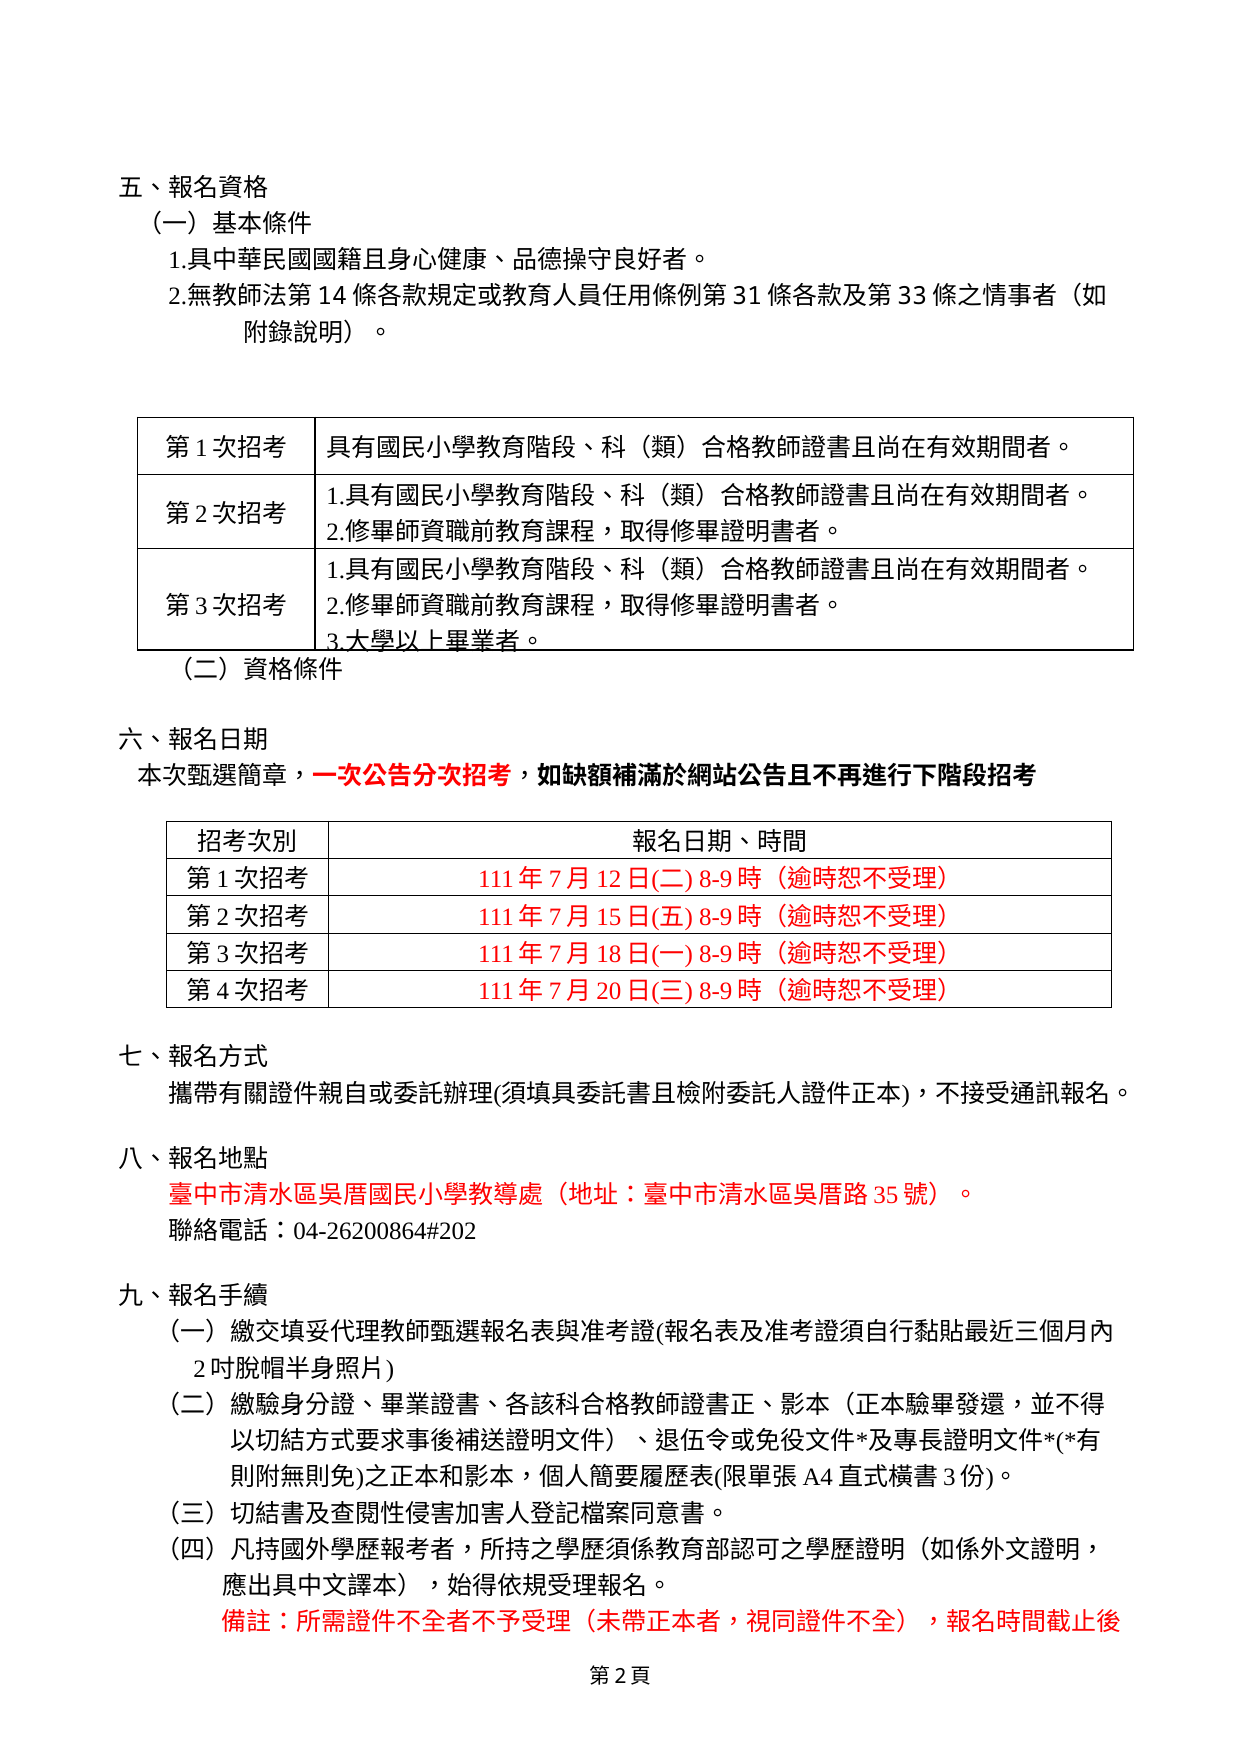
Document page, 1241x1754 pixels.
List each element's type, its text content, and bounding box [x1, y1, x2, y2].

text （三）切結書及查閱性侵害加害人登記檔案同意書。 [156, 1493, 1122, 1529]
text （一）基本條件 [118, 203, 1122, 239]
table_cell 第2次招考 [138, 475, 314, 548]
table_header 招考次別 [167, 822, 328, 858]
table_header 報名日期、時間 [329, 822, 1111, 858]
text （二）資格條件 [118, 382, 1122, 685]
table_cell 111年7月18日(一) 8-9時（逾時恕不受理） [329, 934, 1111, 970]
text 七、報名方式 攜帶有關證件親自或委託辦理(須填具委託書且檢附委託人證件正本)，不接受通訊報名。 [118, 1037, 1122, 1109]
table_header 具有國民小學教育階段、科（類）合格教師證書且尚在有效期間者。 [316, 418, 1133, 474]
text 備註：所需證件不全者不予受理（未帶正本者，視同證件不全），報名時間截止後 [221, 1602, 1122, 1638]
table_cell 111年7月15日(五) 8-9時（逾時恕不受理） [329, 896, 1111, 932]
text （四）凡持國外學歷報考者，所持之學歷須係教育部認可之學歷證明（如係外文證明，應出具中文譯本），始得依規受理報名。 [156, 1529, 1122, 1602]
text 九、報名手續 [118, 1276, 1122, 1312]
table_cell 第3次招考 [138, 549, 314, 649]
table_cell 第1次招考 [167, 859, 328, 895]
text 五、報名資格 [118, 167, 1122, 203]
text 六、報名日期 [118, 719, 1122, 756]
text 八、報名地點 臺中市清水區吳厝國民小學教導處（地址：臺中市清水區吳厝路35號）。 [118, 1138, 1122, 1211]
text 1.具中華民國國籍且身心健康、品德操守良好者。 [118, 239, 1122, 276]
text 2.無教師法第14條各款規定或教育人員任用條例第31條各款及第33條之情事者（如附錄說明）。 [118, 276, 1122, 348]
table_cell 111年7月20日(三) 8-9時（逾時恕不受理） [329, 971, 1111, 1007]
text 本次甄選簡章，一次公告分次招考，如缺額補滿於網站公告且不再進行下階段招考 [118, 756, 1122, 792]
text 聯絡電話：04-26200864#202 [168, 1211, 1122, 1247]
text （一）繳交填妥代理教師甄選報名表與准考證(報名表及准考證須自行黏貼最近三個月內 [118, 1312, 1122, 1348]
table_header 第1次招考 [138, 418, 314, 474]
text 2吋脫帽半身照片) [118, 1348, 1122, 1384]
text （二）繳驗身分證、畢業證書、各該科合格教師證書正、影本（正本驗畢發還，並不得以切結方式要求事後補送證明文件）、退伍令或免役文件*及專長證明文件*(*有則附無則免)之正本和影本，個人簡要履歷表(限單張A4直式橫書3份)。 [156, 1384, 1122, 1493]
table_cell 111年7月12日(二) 8-9時（逾時恕不受理） [329, 859, 1111, 895]
table_cell 第2次招考 [167, 896, 328, 932]
table_cell 第3次招考 [167, 934, 328, 970]
table_cell 第4次招考 [167, 971, 328, 1007]
table_cell 1.具有國民小學教育階段、科（類）合格教師證書且尚在有效期間者。 2.修畢師資職前教育課程，取得修畢證明書者。 [316, 475, 1133, 548]
table_cell 1.具有國民小學教育階段、科（類）合格教師證書且尚在有效期間者。 2.修畢師資職前教育課程，取得修畢證明書者。 3.大學以上畢業者。 [316, 549, 1133, 649]
